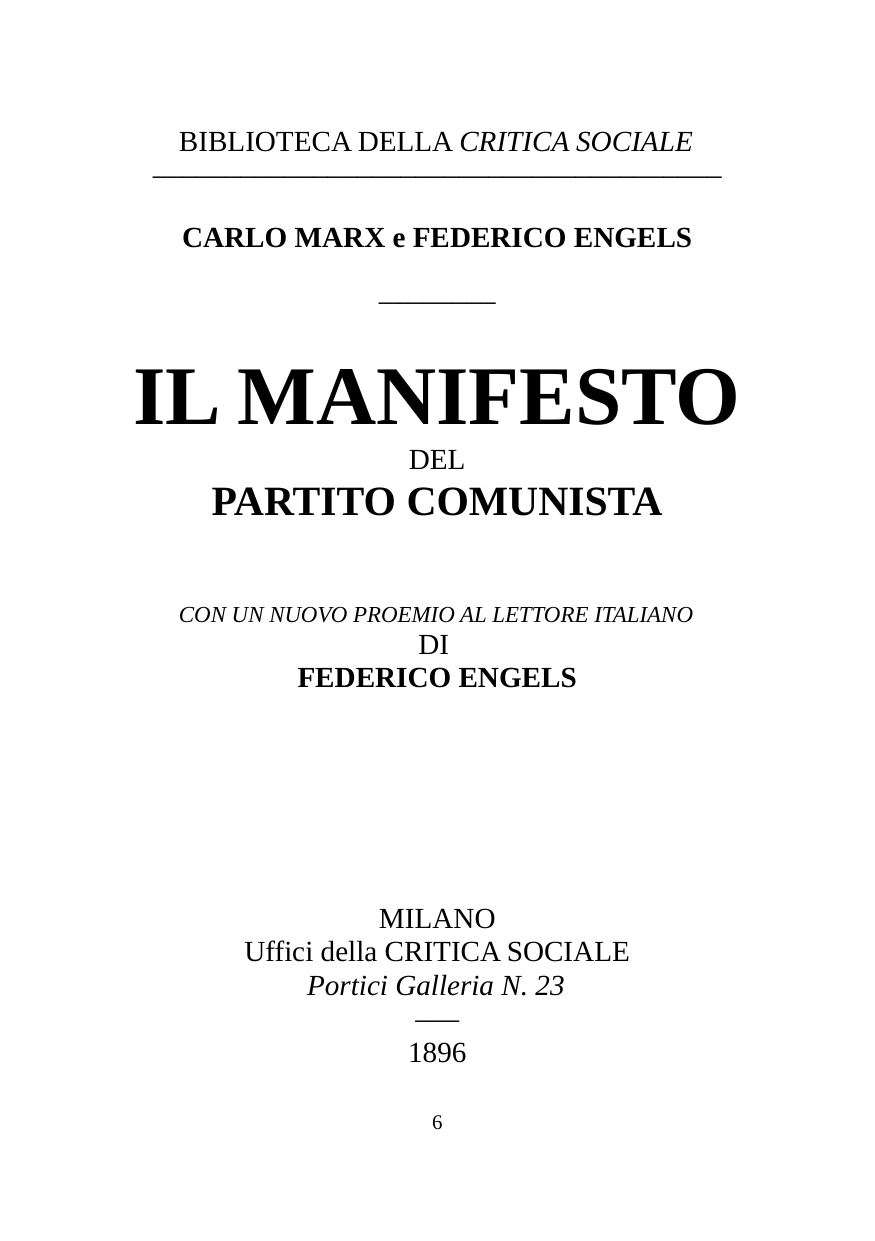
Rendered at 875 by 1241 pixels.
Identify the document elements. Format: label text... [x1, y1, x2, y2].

text IL MANIFESTO [106, 347, 768, 442]
text ––– [106, 1001, 768, 1035]
text Portici Galleria N. 23 [106, 968, 768, 1001]
text Uffici della CRITICA SOCIALE [106, 934, 768, 968]
text 1896 [106, 1035, 768, 1068]
text CON UN NUOVO PROEMIO AL LETTORE ITALIANO [106, 601, 768, 627]
text DEL [106, 442, 768, 476]
text DI [106, 627, 768, 661]
text BIBLIOTECA DELLA CRITICA SOCIALE [106, 124, 768, 157]
text –––––––– [106, 283, 768, 317]
text CARLO MARX e FEDERICO ENGELS [106, 221, 768, 254]
text ––––––––––––––––––––––––––––––––––––––– [106, 157, 768, 191]
text FEDERICO ENGELS [106, 661, 768, 694]
text MILANO [106, 901, 768, 934]
text PARTITO COMUNISTA [106, 476, 768, 524]
